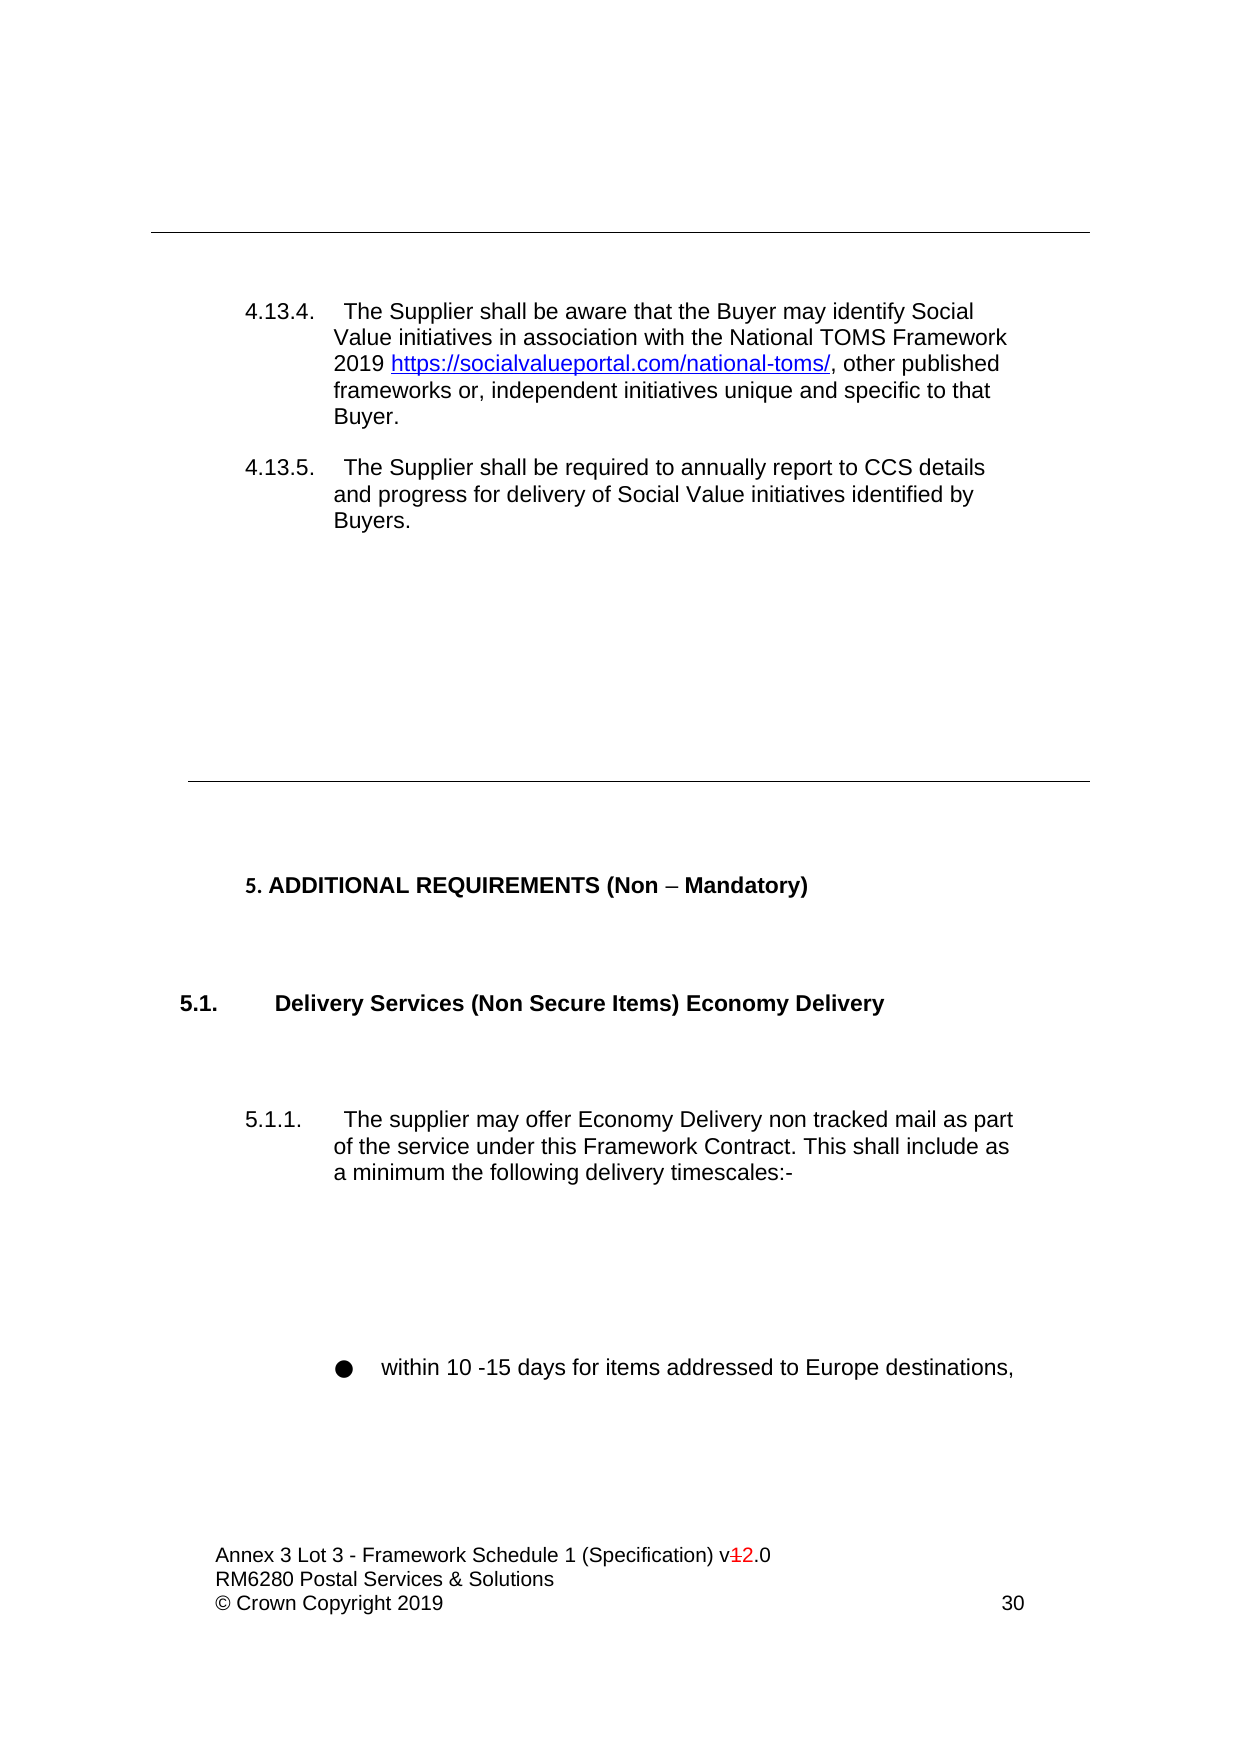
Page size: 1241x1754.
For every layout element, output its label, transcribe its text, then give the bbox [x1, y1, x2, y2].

list Delivery Services (Non Secure Items) Economy Delivery [179, 990, 1090, 1016]
list The Supplier shall be aware that the Buyer may identify Social Value initiatives in association with the National TOMS Framework 2019 https://socialvalueportal.com/national-toms/, other published frameworks or, independent initiatives unique and specific to that Buyer. [181, 234, 1089, 389]
list within 10 -15 days for items addressed to Europe destinations, [270, 1277, 1089, 1453]
list The supplier may offer Economy Delivery non tracked mail as part of the service under this Framework Contract. This shall include as a minimum the following delivery timescales:- [181, 1042, 1089, 1250]
list ADDITIONAL REQUIREMENTS (Non – Mandatory) [181, 807, 1089, 964]
list The Supplier shall be required to annually report to CCS details and progress for delivery of Social Value initiatives identified by Buyers. [181, 389, 1089, 598]
